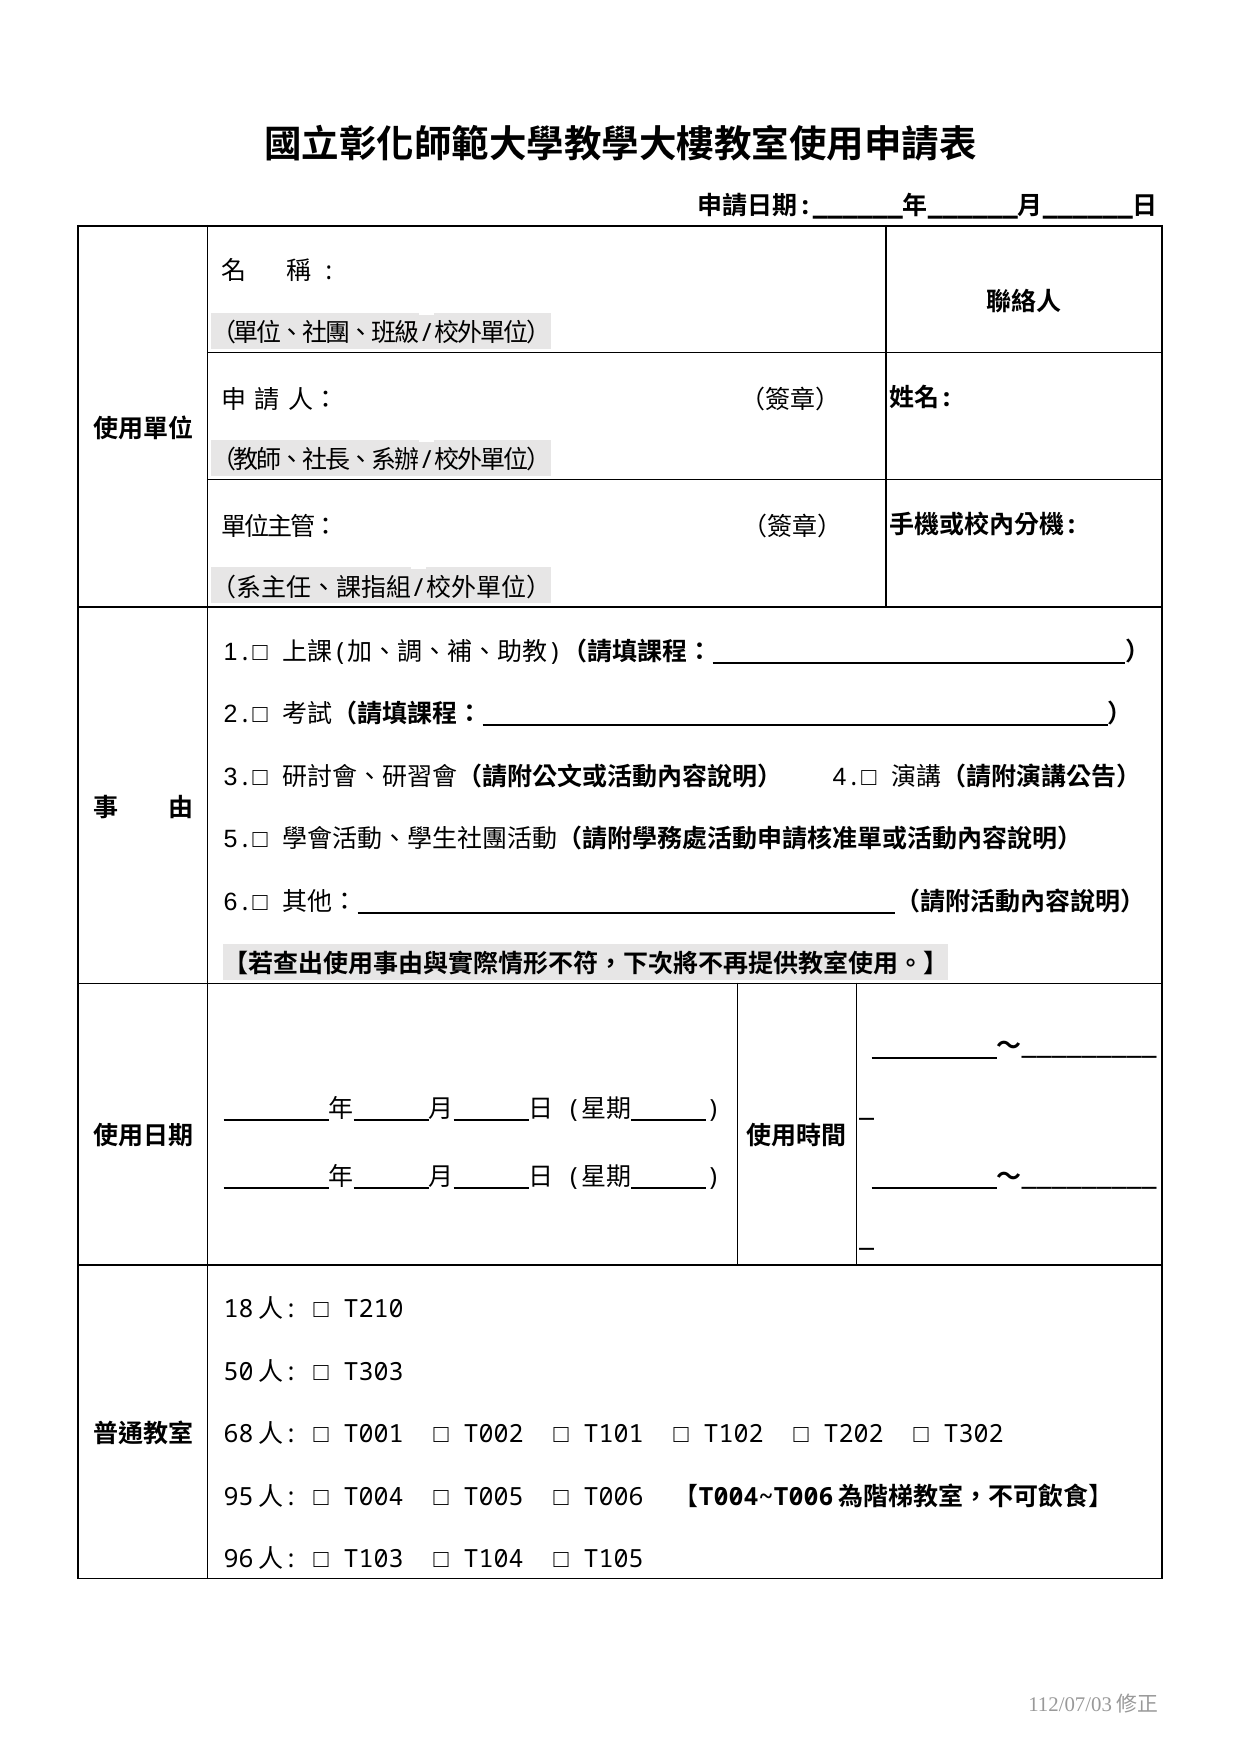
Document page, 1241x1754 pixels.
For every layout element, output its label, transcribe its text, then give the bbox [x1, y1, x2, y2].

table_cell 使用時間 [738, 984, 856, 1263]
table_cell 手機或校內分機: [887, 480, 1161, 606]
table_cell 申 請 人： （簽章） （教師、社長、系辦/校外單位） [208, 353, 885, 479]
table_cell 事 由 [79, 608, 207, 982]
table_cell 年 月 日 (星期 ) 年 月 日 (星期 ) [208, 984, 737, 1263]
table_header 使用單位 [79, 227, 207, 606]
table_header 名 稱 : （單位、社團、班級/校外單位） [208, 227, 885, 352]
table_cell 單位主管： （簽章） （系主任、課指組/校外單位） [208, 480, 885, 606]
table_cell 使用日期 [79, 984, 207, 1263]
text 國立彰化師範大學教學大樓教室使用申請表 [83, 100, 1157, 162]
table_cell 姓名: [887, 353, 1161, 479]
text 申請日期:______年______月______日 [83, 162, 1157, 225]
table_cell 1.□ 上課(加、調、補、助教)（請填課程： ） 2.□ 考試（請填課程： ） 3.□ 研討會、研習會（請附公文或活動內容說明） 4.□ 演講（請附演講公告） 5.□ 學會活動、學生社團活動（請附學務處活動申請核准單或活動內容說明） 6.□ 其他： （請附活動內容說明） 【若查出使用事由與實際情形不符，下次將不再提供教室使用。】 [208, 608, 1161, 982]
table_cell ～__________ ～__________ [857, 984, 1161, 1263]
table_cell 普通教室 [79, 1266, 207, 1578]
table_cell 18人: □ T210 50人: □ T303 68人: □ T001 □ T002 □ T101 □ T102 □ T202 □ T302 95人: □ T004 □ T005 □ T006 【T004~T006為階梯教室，不可飲食】 96人: □ T103 □ T104 □ T105 [208, 1266, 1161, 1578]
table_header 聯絡人 [887, 227, 1161, 352]
